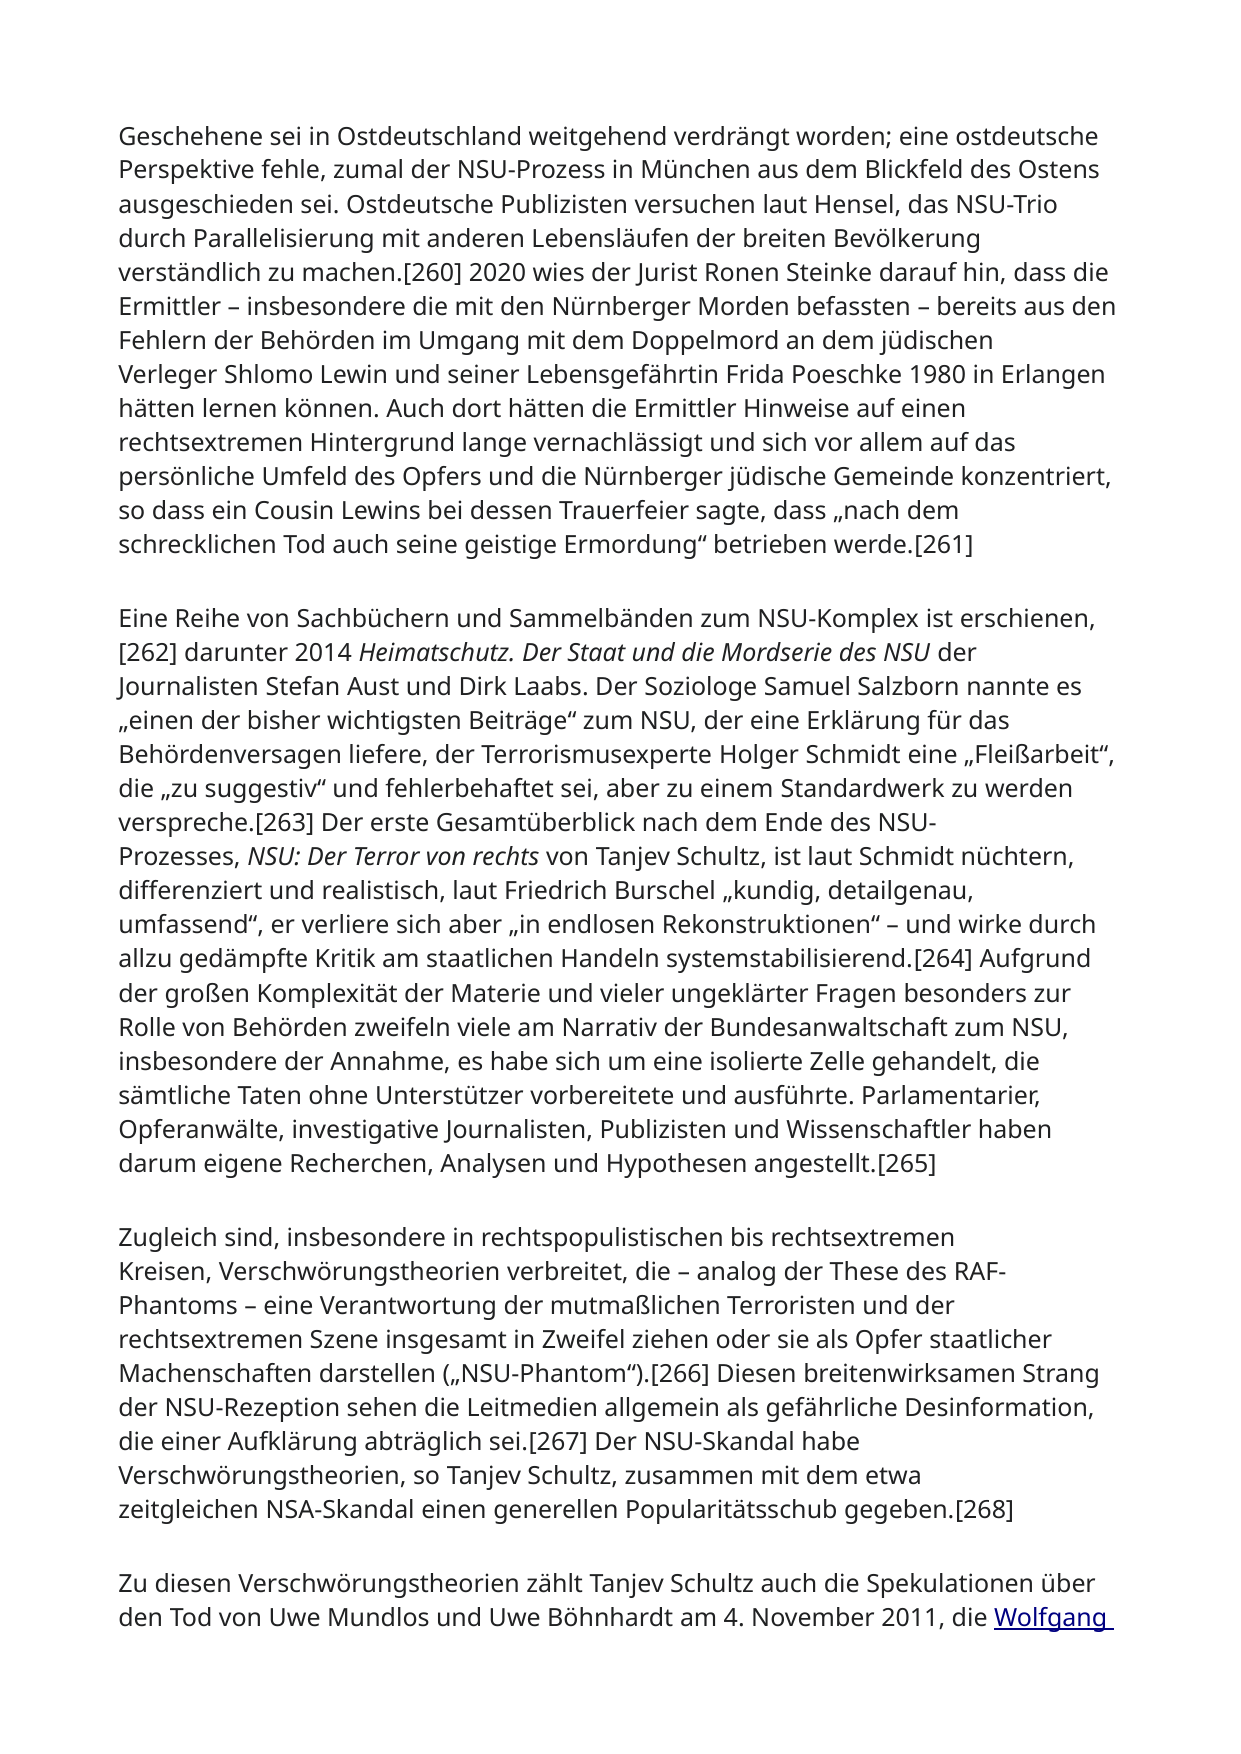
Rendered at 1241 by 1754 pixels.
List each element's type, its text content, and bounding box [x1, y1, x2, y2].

text Zugleich sind, insbesondere in rechtspopulistischen bis rechtsextremen Kreisen, Verschwörungstheorien verbreitet, die – analog der These des RAF-Phantoms – eine Verantwortung der mutmaßlichen Terroristen und der rechtsextremen Szene insgesamt in Zweifel ziehen oder sie als Opfer staatlicher Machenschaften darstellen („NSU-Phantom“).[266] Diesen breitenwirksamen Strang der NSU-Rezeption sehen die Leitmedien allgemein als gefährliche Desinformation, die einer Aufklärung abträglich sei.[267] Der NSU-Skandal habe Verschwörungstheorien, so Tanjev Schultz, zusammen mit dem etwa zeitgleichen NSA-Skandal einen generellen Popularitätsschub gegeben.[268] [118, 1219, 1122, 1526]
text Zu diesen Verschwörungstheorien zählt Tanjev Schultz auch die Spekulationen über den Tod von Uwe Mundlos und Uwe Böhnhardt am 4. November 2011, die Wolfgang [118, 1565, 1122, 1633]
text Eine Reihe von Sachbüchern und Sammelbänden zum NSU-Komplex ist erschienen,[262] darunter 2014 Heimatschutz. Der Staat und die Mordserie des NSU der Journalisten Stefan Aust und Dirk Laabs. Der Soziologe Samuel Salzborn nannte es „einen der bisher wichtigsten Beiträge“ zum NSU, der eine Erklärung für das Behördenversagen liefere, der Terrorismusexperte Holger Schmidt eine „Fleißarbeit“, die „zu suggestiv“ und fehlerbehaftet sei, aber zu einem Standardwerk zu werden verspreche.[263] Der erste Gesamtüberblick nach dem Ende des NSU-Prozesses, NSU: Der Terror von rechts von Tanjev Schultz, ist laut Schmidt nüchtern, differenziert und realistisch, laut Friedrich Burschel „kundig, detailgenau, umfassend“, er verliere sich aber „in endlosen Rekonstruktionen“ – und wirke durch allzu gedämpfte Kritik am staatlichen Handeln systemstabilisierend.[264] Aufgrund der großen Komplexität der Materie und vieler ungeklärter Fragen besonders zur Rolle von Behörden zweifeln viele am Narrativ der Bundesanwaltschaft zum NSU, insbesondere der Annahme, es habe sich um eine isolierte Zelle gehandelt, die sämtliche Taten ohne Unterstützer vorbereitete und ausführte. Parlamentarier, Opferanwälte, investigative Journalisten, Publizisten und Wissenschaftler haben darum eigene Recherchen, Analysen und Hypothesen angestellt.[265] [118, 601, 1122, 1179]
text Geschehene sei in Ostdeutschland weitgehend verdrängt worden; eine ostdeutsche Perspektive fehle, zumal der NSU-Prozess in München aus dem Blickfeld des Ostens ausgeschieden sei. Ostdeutsche Publizisten versuchen laut Hensel, das NSU-Trio durch Parallelisierung mit anderen Lebensläufen der breiten Bevölkerung verständlich zu machen.[260] 2020 wies der Jurist Ronen Steinke darauf hin, dass die Ermittler – insbesondere die mit den Nürnberger Morden befassten – bereits aus den Fehlern der Behörden im Umgang mit dem Doppelmord an dem jüdischen Verleger Shlomo Lewin und seiner Lebensgefährtin Frida Poeschke 1980 in Erlangen hätten lernen können. Auch dort hätten die Ermittler Hinweise auf einen rechtsextremen Hintergrund lange vernachlässigt und sich vor allem auf das persönliche Umfeld des Opfers und die Nürnberger jüdische Gemeinde konzentriert, so dass ein Cousin Lewins bei dessen Trauerfeier sagte, dass „nach dem schrecklichen Tod auch seine geistige Ermordung“ betrieben werde.[261] [118, 118, 1122, 561]
